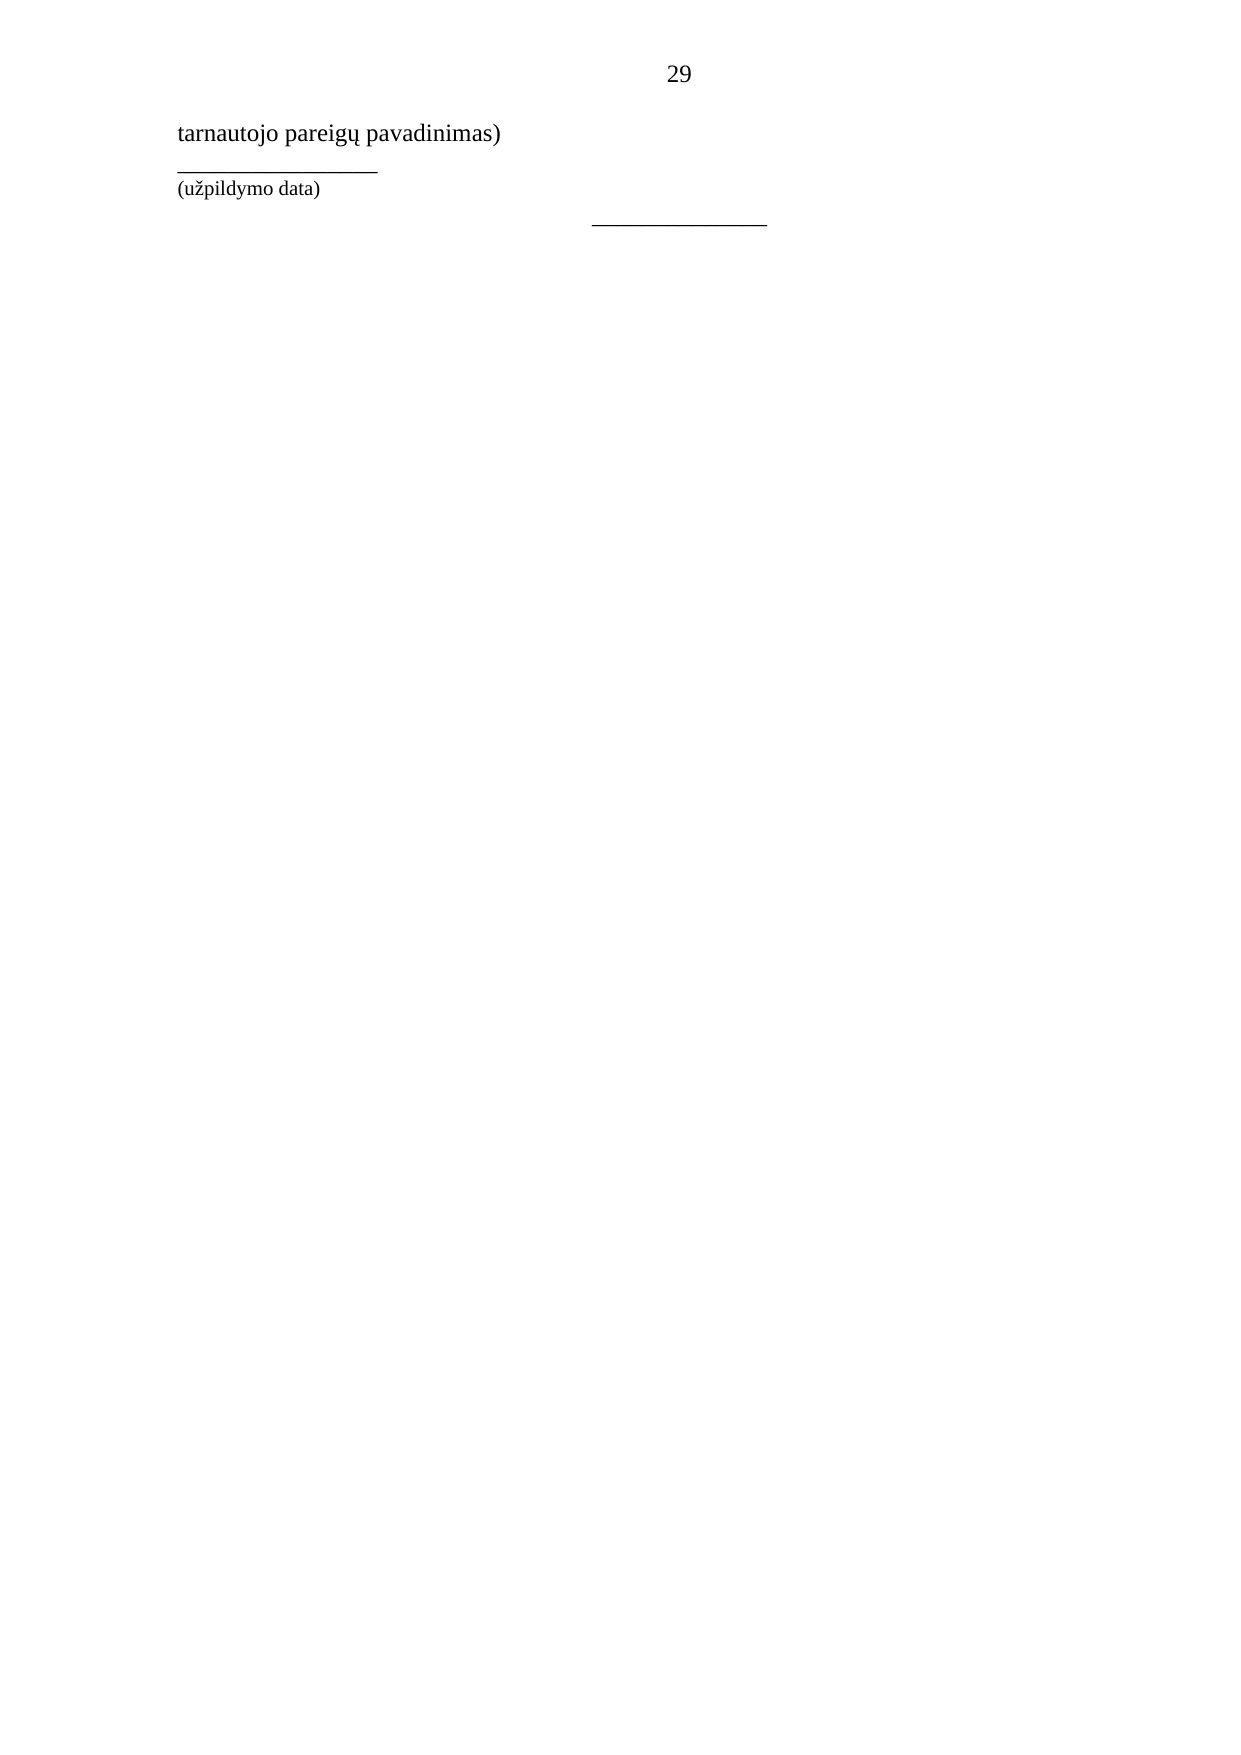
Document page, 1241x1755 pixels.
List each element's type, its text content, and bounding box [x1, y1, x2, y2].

text (užpildymo data) [177, 176, 1181, 200]
text tarnautojo pareigų pavadinimas) [177, 118, 1181, 147]
text ________________ [177, 147, 1181, 176]
text ______________ [177, 200, 1181, 228]
